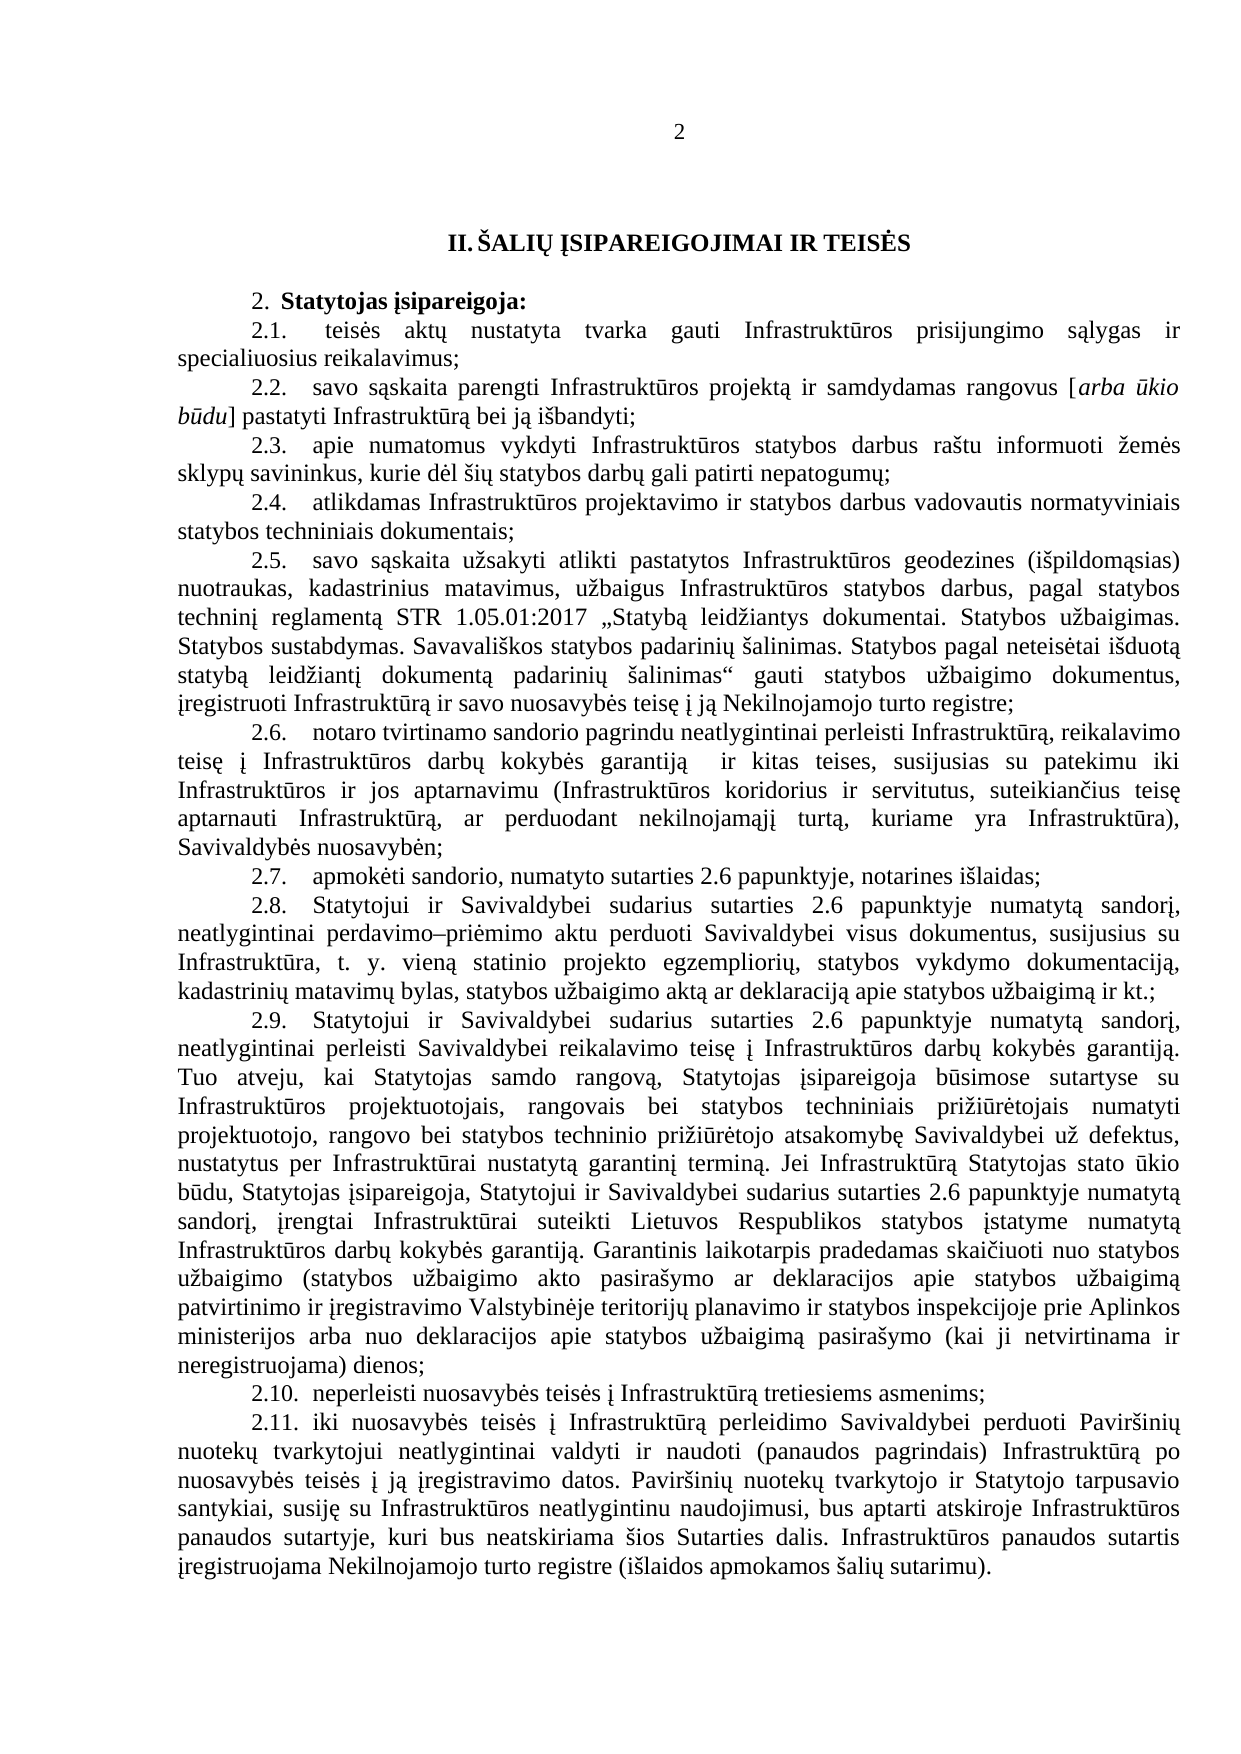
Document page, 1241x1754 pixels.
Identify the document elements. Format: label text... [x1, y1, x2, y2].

text 2.4. atlikdamas Infrastruktūros projektavimo ir statybos darbus vadovautis normatyviniais statybos techniniais dokumentais; [177, 487, 1181, 545]
text 2.7. apmokėti sandorio, numatyto sutarties 2.6 papunktyje, notarines išlaidas; [177, 861, 1181, 890]
text 2.2. savo sąskaita parengti Infrastruktūros projektą ir samdydamas rangovus [arba ūkio būdu] pastatyti Infrastruktūrą bei ją išbandyti; [177, 372, 1181, 430]
text 2.11. iki nuosavybės teisės į Infrastruktūrą perleidimo Savivaldybei perduoti Paviršinių nuotekų tvarkytojui neatlygintinai valdyti ir naudoti (panaudos pagrindais) Infrastruktūrą po nuosavybės teisės į ją įregistravimo datos. Paviršinių nuotekų tvarkytojo ir Statytojo tarpusavio santykiai, susiję su Infrastruktūros neatlygintinu naudojimusi, bus aptarti atskiroje Infrastruktūros panaudos sutartyje, kuri bus neatskiriama šios Sutarties dalis. Infrastruktūros panaudos sutartis įregistruojama Nekilnojamojo turto registre (išlaidos apmokamos šalių sutarimu). [177, 1407, 1181, 1580]
text 2.5. savo sąskaita užsakyti atlikti pastatytos Infrastruktūros geodezines (išpildomąsias) nuotraukas, kadastrinius matavimus, užbaigus Infrastruktūros statybos darbus, pagal statybos techninį reglamentą STR 1.05.01:2017 „Statybą leidžiantys dokumentai. Statybos užbaigimas. Statybos sustabdymas. Savavališkos statybos padarinių šalinimas. Statybos pagal neteisėtai išduotą statybą leidžiantį dokumentą padarinių šalinimas“ gauti statybos užbaigimo dokumentus, įregistruoti Infrastruktūrą ir savo nuosavybės teisę į ją Nekilnojamojo turto registre; [177, 545, 1181, 717]
text 2.6. notaro tvirtinamo sandorio pagrindu neatlygintinai perleisti Infrastruktūrą, reikalavimo teisę į Infrastruktūros darbų kokybės garantiją ir kitas teises, susijusias su patekimu iki Infrastruktūros ir jos aptarnavimu (Infrastruktūros koridorius ir servitutus, suteikiančius teisę aptarnauti Infrastruktūrą, ar perduodant nekilnojamąjį turtą, kuriame yra Infrastruktūra), Savivaldybės nuosavybėn; [177, 717, 1181, 861]
text 2.1. teisės aktų nustatyta tvarka gauti Infrastruktūros prisijungimo sąlygas ir specialiuosius reikalavimus; [177, 315, 1181, 372]
text II. ŠALIŲ ĮSIPAREIGOJIMAI IR TEISĖS [177, 228, 1181, 257]
text 2.9. Statytojui ir Savivaldybei sudarius sutarties 2.6 papunktyje numatytą sandorį, neatlygintinai perleisti Savivaldybei reikalavimo teisę į Infrastruktūros darbų kokybės garantiją. Tuo atveju, kai Statytojas samdo rangovą, Statytojas įsipareigoja būsimose sutartyse su Infrastruktūros projektuotojais, rangovais bei statybos techniniais prižiūrėtojais numatyti projektuotojo, rangovo bei statybos techninio prižiūrėtojo atsakomybę Savivaldybei už defektus, nustatytus per Infrastruktūrai nustatytą garantinį terminą. Jei Infrastruktūrą Statytojas stato ūkio būdu, Statytojas įsipareigoja, Statytojui ir Savivaldybei sudarius sutarties 2.6 papunktyje numatytą sandorį, įrengtai Infrastruktūrai suteikti Lietuvos Respublikos statybos įstatyme numatytą Infrastruktūros darbų kokybės garantiją. Garantinis laikotarpis pradedamas skaičiuoti nuo statybos užbaigimo (statybos užbaigimo akto pasirašymo ar deklaracijos apie statybos užbaigimą patvirtinimo ir įregistravimo Valstybinėje teritorijų planavimo ir statybos inspekcijoje prie Aplinkos ministerijos arba nuo deklaracijos apie statybos užbaigimą pasirašymo (kai ji netvirtinama ir neregistruojama) dienos; [177, 1005, 1181, 1378]
text 2. Statytojas įsipareigoja: [148, 286, 1181, 315]
text 2.8. Statytojui ir Savivaldybei sudarius sutarties 2.6 papunktyje numatytą sandorį, neatlygintinai perdavimo–priėmimo aktu perduoti Savivaldybei visus dokumentus, susijusius su Infrastruktūra, t. y. vieną statinio projekto egzempliorių, statybos vykdymo dokumentaciją, kadastrinių matavimų bylas, statybos užbaigimo aktą ar deklaraciją apie statybos užbaigimą ir kt.; [177, 890, 1181, 1005]
text 2.10. neperleisti nuosavybės teisės į Infrastruktūrą tretiesiems asmenims; [177, 1378, 1181, 1407]
text 2.3. apie numatomus vykdyti Infrastruktūros statybos darbus raštu informuoti žemės sklypų savininkus, kurie dėl šių statybos darbų gali patirti nepatogumų; [177, 430, 1181, 487]
